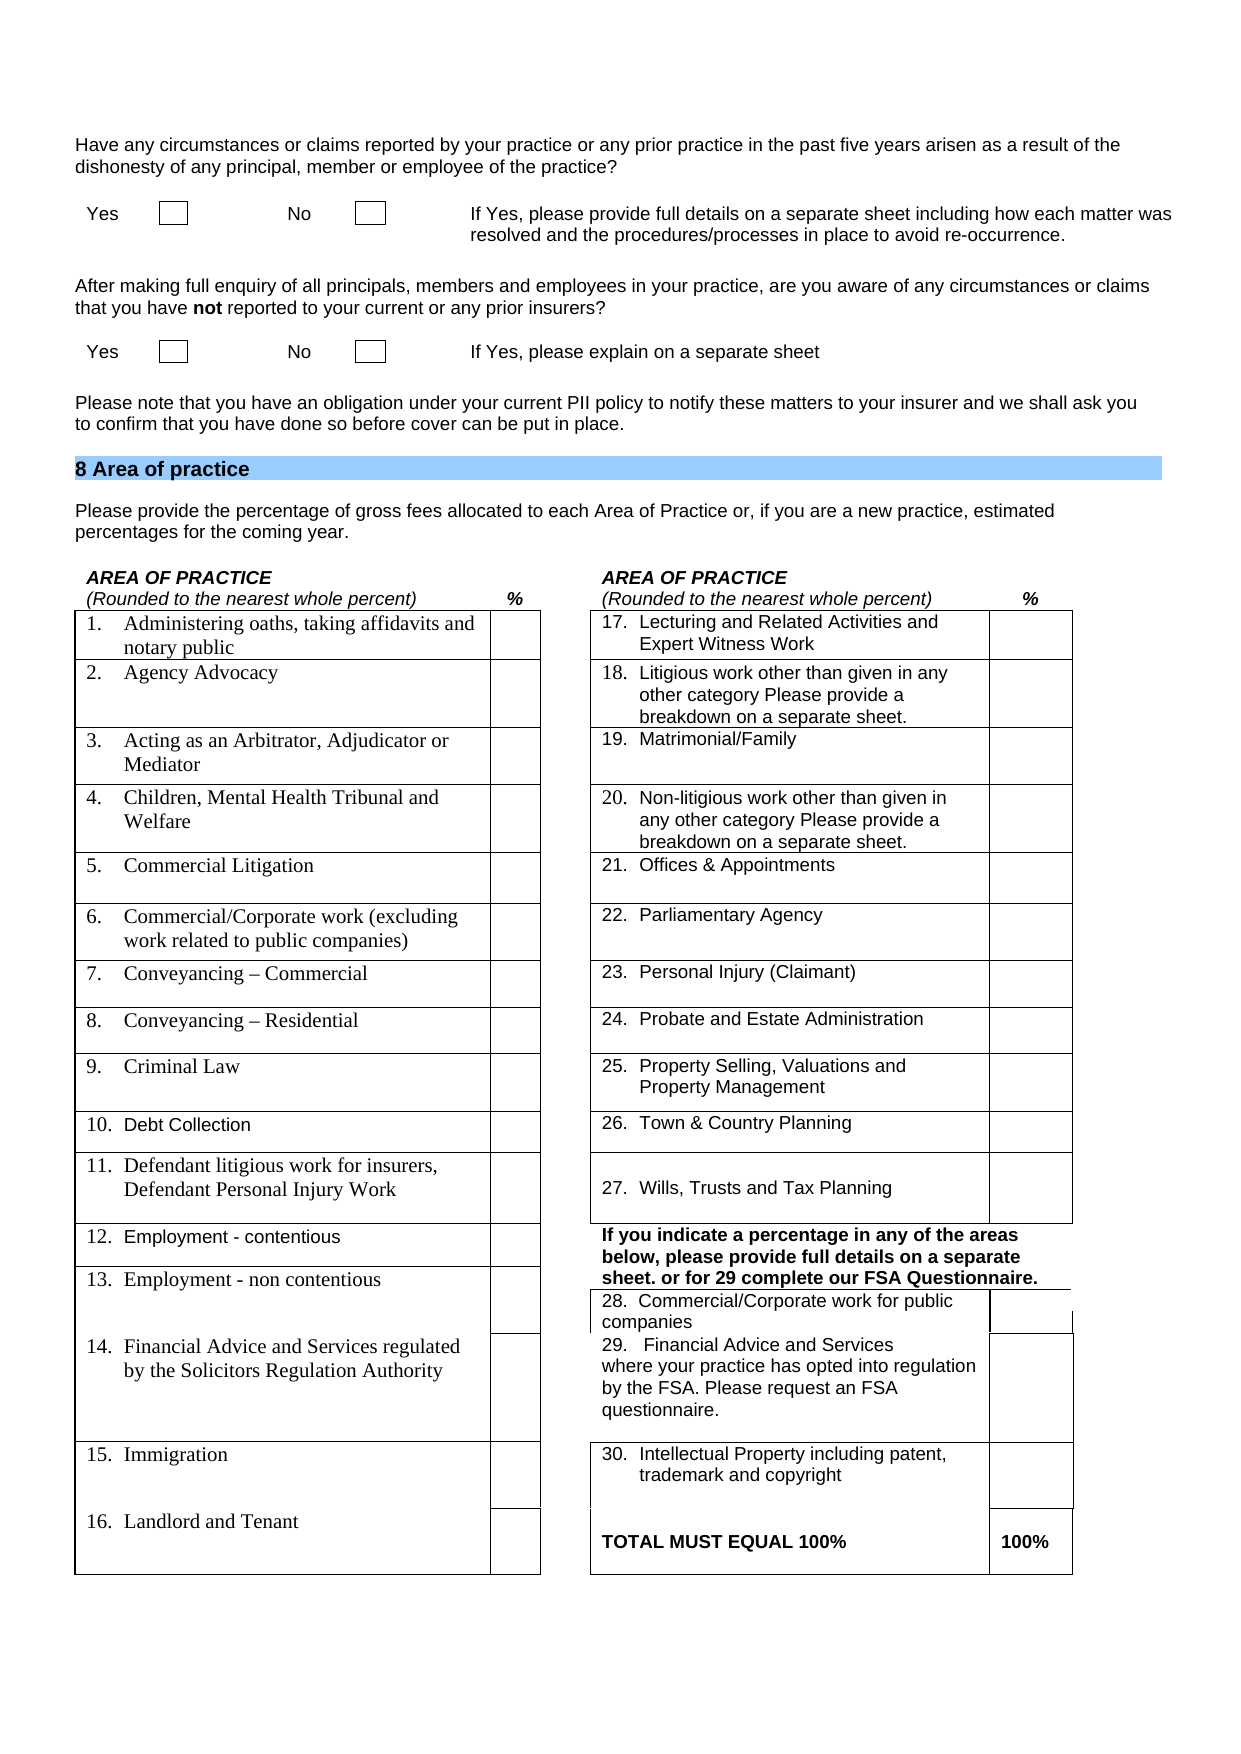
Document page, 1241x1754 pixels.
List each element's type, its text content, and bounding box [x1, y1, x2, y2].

table_cell [990, 1054, 1072, 1111]
table_header [1073, 567, 1157, 610]
table_cell [75, 224, 159, 246]
table_cell [541, 960, 590, 1007]
table_cell [491, 904, 540, 960]
table_cell [491, 1008, 540, 1053]
table_cell Debt Collection [76, 1112, 490, 1152]
table_cell [541, 1508, 590, 1574]
table_cell [990, 904, 1072, 960]
text Have any circumstances or claims reported by your practice or any prior practice in the past five years arisen as a result of the dishonesty of any principal, member or employee of the practice? [75, 134, 1162, 201]
table_header [1072, 1223, 1157, 1288]
table_cell [491, 1267, 540, 1333]
text Please provide the percentage of gross fees allocated to each Area of Practice or, if you are a new practice, estimated percentages for the coming year. [75, 499, 1162, 543]
table_cell [541, 1053, 590, 1111]
table_cell [541, 852, 590, 903]
table_cell 100% [990, 1509, 1072, 1574]
table_cell [541, 784, 590, 852]
table_cell [990, 1153, 1072, 1223]
table_cell [1073, 610, 1157, 659]
table_cell Wills, Trusts and Tax Planning [591, 1153, 989, 1223]
table_cell [491, 785, 540, 852]
table_cell [541, 1574, 1072, 1597]
table_header Employment - contentious [76, 1224, 490, 1266]
table_header [356, 341, 385, 362]
table_header No [188, 340, 355, 362]
table_header Yes [75, 201, 159, 224]
table_cell [1073, 1508, 1157, 1574]
table_cell [1073, 1574, 1157, 1597]
table_cell [990, 853, 1072, 903]
table_cell Conveyancing – Residential [76, 1008, 490, 1053]
table_cell [1073, 1111, 1157, 1152]
table_cell [491, 1442, 541, 1508]
table_header [356, 202, 385, 224]
table_header No [188, 201, 355, 224]
table_cell TOTAL MUST EQUAL 100% [590, 1508, 989, 1574]
table_cell [491, 660, 540, 727]
text After making full enquiry of all principals, members and employees in your practice, are you aware of any circumstances or claims that you have not reported to your current or any prior insurers? [75, 275, 1162, 318]
table_header [386, 201, 459, 224]
table_cell Intellectual Property including patent, trademark and copyright [591, 1443, 989, 1508]
table_cell Offices & Appointments [591, 853, 989, 903]
table_cell Personal Injury (Claimant) [591, 961, 989, 1007]
table_cell [491, 1112, 540, 1152]
table_cell Children, Mental Health Tribunal and Welfare [76, 785, 490, 852]
table_header % [990, 567, 1072, 610]
table_cell [990, 961, 1072, 1007]
table_cell [491, 961, 540, 1007]
table_cell Lecturing and Related Activities and Expert Witness Work [591, 611, 989, 659]
table_cell Town & Country Planning [591, 1112, 989, 1152]
table_cell [990, 1112, 1072, 1152]
table_cell [990, 1443, 1073, 1508]
table_cell Agency Advocacy [76, 660, 490, 727]
table_cell Property Selling, Valuations and Property Management [591, 1054, 989, 1111]
table_cell [990, 1008, 1072, 1053]
table_header AREA OF PRACTICE (Rounded to the nearest whole percent) [590, 567, 989, 610]
table_cell [1073, 1152, 1157, 1223]
table_cell Landlord and Tenant [76, 1508, 490, 1574]
table_cell [541, 659, 590, 727]
table_cell [491, 1575, 541, 1597]
table_header If Yes, please provide full details on a separate sheet including how each matter was resolved and the procedures/processes in place to avoid re-occurrence. [459, 201, 1227, 246]
table_header [990, 1334, 1073, 1442]
table_cell Defendant litigious work for insurers, Defendant Personal Injury Work [76, 1153, 490, 1223]
table_cell [491, 728, 540, 784]
table_cell 28. Commercial/Corporate work for public companies [591, 1290, 990, 1333]
table_header [1074, 1333, 1157, 1442]
table_header If Yes, please explain on a separate sheet [459, 340, 1005, 362]
table_header [1072, 1289, 1157, 1311]
table_header If you indicate a percentage in any of the areas below, please provide full details on a separate sheet. or for 29 complete our FSA Questionnaire. [590, 1224, 1072, 1288]
table_cell [990, 1289, 1072, 1333]
table_header [386, 340, 459, 362]
subtitle 8 Area of practice [75, 456, 1162, 480]
table_cell Litigious work other than given in any other category Please provide a breakdown on a separate sheet. [591, 660, 989, 727]
table_cell [491, 1509, 540, 1574]
table_cell [1073, 659, 1157, 727]
table_cell Criminal Law [76, 1054, 490, 1111]
table_header % [491, 567, 541, 610]
table_cell [541, 727, 590, 784]
table_cell [188, 224, 356, 246]
table_cell [1073, 727, 1157, 784]
table_cell [990, 611, 1072, 659]
table_cell Conveyancing – Commercial [76, 961, 490, 1007]
table_header [491, 1224, 540, 1266]
table_header Financial Advice and Services regulated by the Solicitors Regulation Authority [76, 1333, 490, 1441]
table_cell [1073, 903, 1157, 960]
table_cell [75, 1575, 491, 1597]
table_cell [541, 1223, 590, 1333]
table_cell [1073, 1311, 1157, 1333]
table_header Yes [75, 340, 159, 362]
table_cell [1074, 1442, 1157, 1508]
table_header [541, 567, 590, 610]
table_cell Parliamentary Agency [591, 904, 989, 960]
table_cell [541, 1152, 590, 1223]
table_cell [491, 1153, 540, 1223]
table_cell [541, 1333, 590, 1508]
table_cell [385, 224, 459, 246]
table_cell Administering oaths, taking affidavits and notary public [76, 611, 490, 659]
table_cell [990, 660, 1072, 727]
table_cell [491, 853, 540, 903]
table_cell [1073, 1007, 1157, 1053]
text Please note that you have an obligation under your current PII policy to notify these matters to your insurer and we shall ask you to confirm that you have done so before cover can be put in place. [75, 392, 1150, 435]
table_cell Non-litigious work other than given in any other category Please provide a breakdown on a separate sheet. [591, 785, 989, 852]
table_header [160, 341, 187, 362]
table_cell Acting as an Arbitrator, Adjudicator or Mediator [76, 728, 490, 784]
table_cell Employment - non contentious [76, 1267, 490, 1333]
table_cell [1073, 960, 1157, 1007]
table_cell [1073, 1053, 1157, 1111]
table_cell [491, 611, 540, 659]
table_cell Immigration [76, 1442, 490, 1508]
table_cell [356, 225, 385, 246]
table_cell Commercial Litigation [76, 853, 490, 903]
table_header AREA OF PRACTICE (Rounded to the nearest whole percent) [75, 567, 491, 610]
table_cell [541, 1007, 590, 1053]
table_cell [491, 1054, 540, 1111]
table_cell Probate and Estate Administration [591, 1008, 989, 1053]
table_cell Commercial/Corporate work (excluding work related to public companies) [76, 904, 490, 960]
table_cell [159, 225, 187, 246]
table_header [491, 1334, 540, 1441]
table_cell Matrimonial/Family [591, 728, 989, 784]
table_cell [990, 728, 1072, 784]
table_cell [541, 610, 590, 659]
table_cell [1073, 852, 1157, 903]
table_cell [541, 903, 590, 960]
table_header 29. Financial Advice and Services where your practice has opted into regulation by the FSA. Please request an FSA questionnaire. [590, 1333, 989, 1442]
table_header [160, 202, 187, 224]
table_cell [541, 1111, 590, 1152]
table_cell [1073, 784, 1157, 852]
table_cell [990, 785, 1072, 852]
